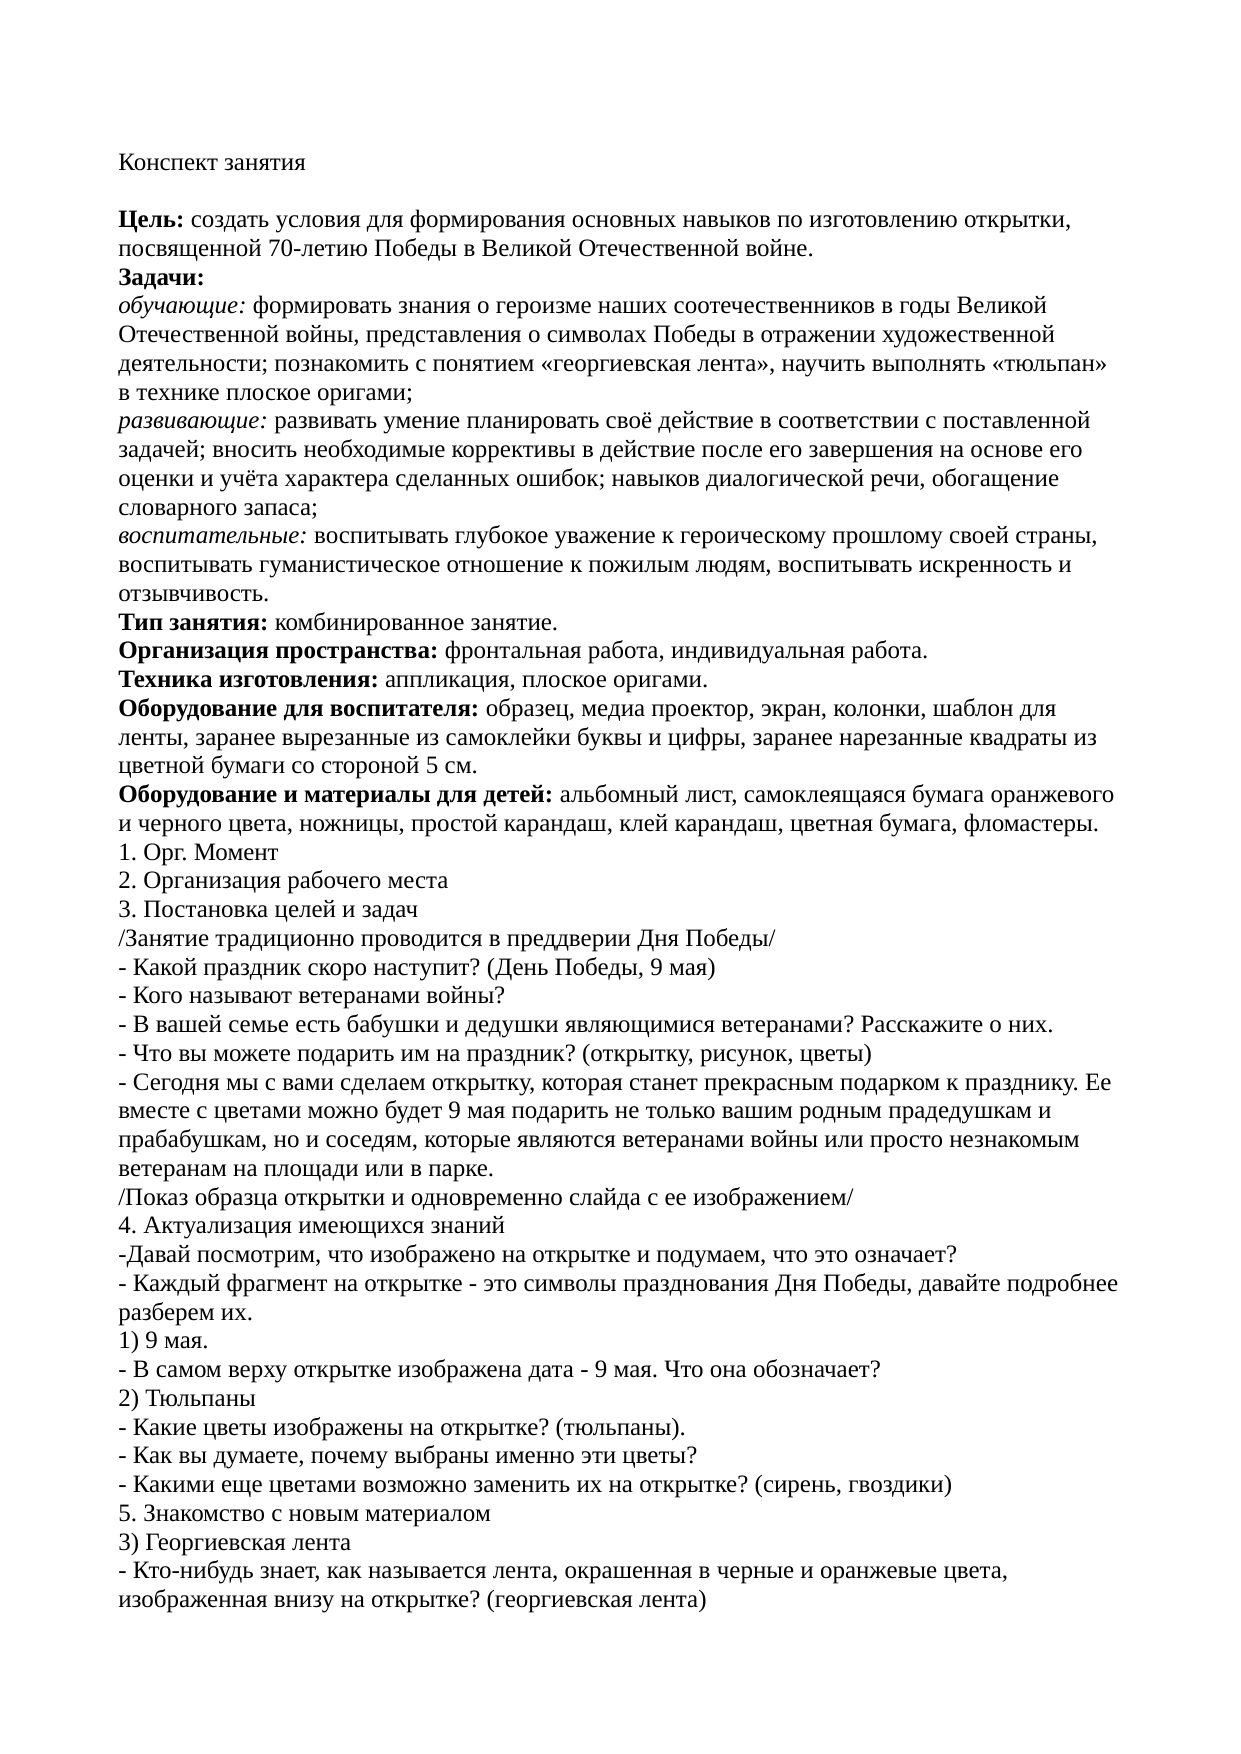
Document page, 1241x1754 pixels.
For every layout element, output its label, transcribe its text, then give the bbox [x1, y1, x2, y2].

text Конспект занятия Цель: создать условия для формирования основных навыков по изготовлению открытки, посвященной 70-летию Победы в Великой Отечественной войне. Задачи: обучающие: формировать знания о героизме наших соотечественников в годы Великой Отечественной войны, представления о символах Победы в отражении художественной деятельности; познакомить с понятием «георгиевская лента», научить выполнять «тюльпан» в технике плоское оригами; развивающие: развивать умение планировать своё действие в соответствии с поставленной задачей; вносить необходимые коррективы в действие после его завершения на основе его оценки и учёта характера сделанных ошибок; навыков диалогической речи, обогащение словарного запаса; воспитательные: воспитывать глубокое уважение к героическому прошлому своей страны, воспитывать гуманистическое отношение к пожилым людям, воспитывать искренность и отзывчивость. Тип занятия: комбинированное занятие. Организация пространства: фронтальная работа, индивидуальная работа. Техника изготовления: аппликация, плоское оригами. Оборудование для воспитателя: образец, медиа проектор, экран, колонки, шаблон для ленты, заранее вырезанные из самоклейки буквы и цифры, заранее нарезанные квадраты из цветной бумаги со стороной 5 см. Оборудование и материалы для детей: альбомный лист, самоклеящаяся бумага оранжевого и черного цвета, ножницы, простой карандаш, клей карандаш, цветная бумага, фломастеры. 1. Орг. Момент 2. Организация рабочего места 3. Постановка целей и задач /Занятие традиционно проводится в преддверии Дня Победы/ - Какой праздник скоро наступит? (День Победы, 9 мая) - Кого называют ветеранами войны? - В вашей семье есть бабушки и дедушки являющимися ветеранами? Расскажите о них. - Что вы можете подарить им на праздник? (открытку, рисунок, цветы) - Сегодня мы с вами сделаем открытку, которая станет прекрасным подарком к празднику. Ее вместе с цветами можно будет 9 мая подарить не только вашим родным прадедушкам и прабабушкам, но и соседям, которые являются ветеранами войны или просто незнакомым ветеранам на площади или в парке. /Показ образца открытки и одновременно слайда с ее изображением/ [118, 118, 1122, 1211]
text 4. Актуализация имеющихся знаний -Давай посмотрим, что изображено на открытке и подумаем, что это означает? - Каждый фрагмент на открытке - это символы празднования Дня Победы, давайте подробнее разберем их. 1) 9 мая. - В самом верху открытке изображена дата - 9 мая. Что она обозначает? 2) Тюльпаны - Какие цветы изображены на открытке? (тюльпаны). - Как вы думаете, почему выбраны именно эти цветы? - Какими еще цветами возможно заменить их на открытке? (сирень, гвоздики) 5. Знакомство с новым материалом 3) Георгиевская лента - Кто-нибудь знает, как называется лента, окрашенная в черные и оранжевые цвета, изображенная внизу на открытке? (георгиевская лента) [118, 1211, 1122, 1613]
